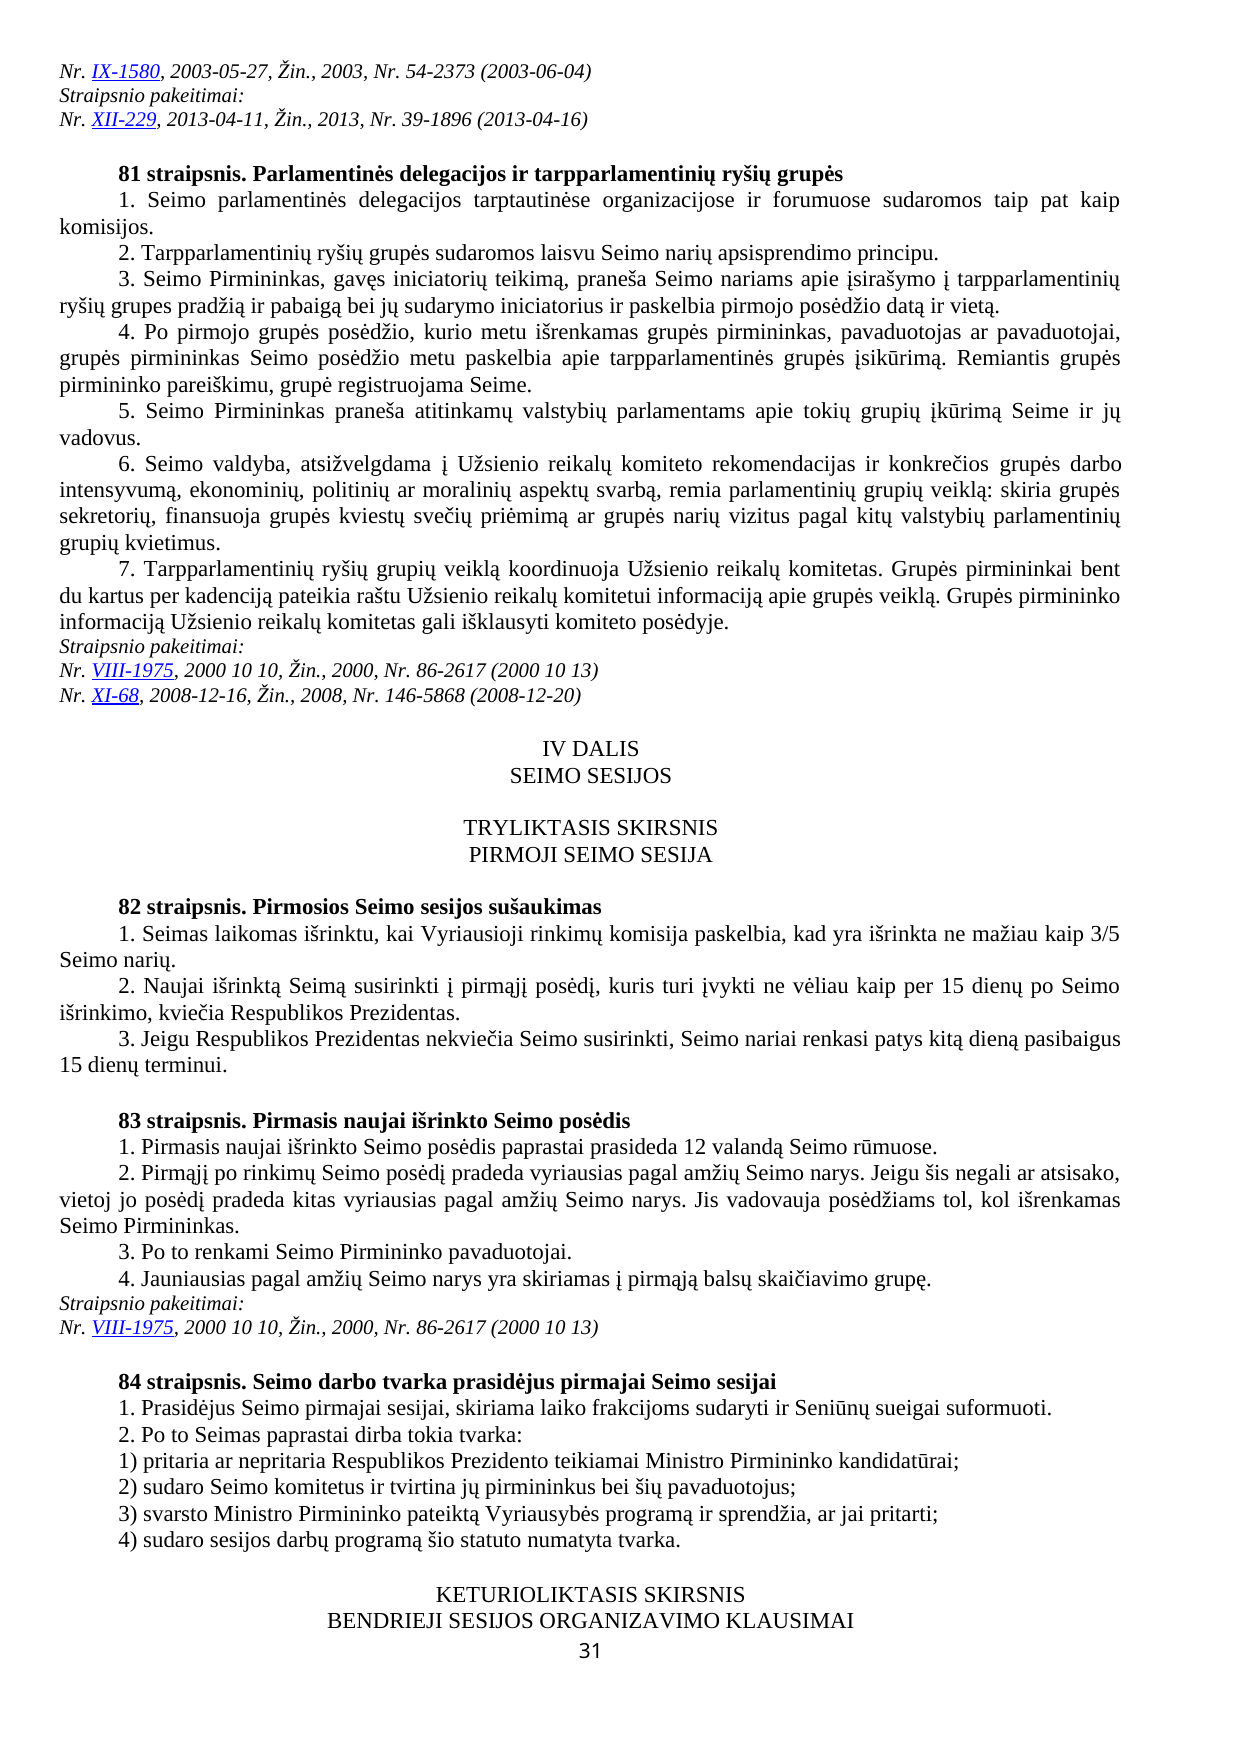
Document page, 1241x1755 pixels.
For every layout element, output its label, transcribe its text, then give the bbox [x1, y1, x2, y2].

text 3. Seimo Pirmininkas, gavęs iniciatorių teikimą, praneša Seimo nariams apie įsirašymo į tarpparlamentinių ryšių grupes pradžią ir pabaigą bei jų sudarymo iniciatorius ir paskelbia pirmojo posėdžio datą ir vietą. [59, 265, 1122, 318]
text 2. Naujai išrinktą Seimą susirinkti į pirmąjį posėdį, kuris turi įvykti ne vėliau kaip per 15 dienų po Seimo išrinkimo, kviečia Respublikos Prezidentas. [59, 972, 1122, 1025]
text SEIMO SESIJOS [59, 762, 1122, 788]
text Straipsnio pakeitimai: [59, 83, 1122, 107]
text 2. Pirmąjį po rinkimų Seimo posėdį pradeda vyriausias pagal amžių Seimo narys. Jeigu šis negali ar atsisako, vietoj jo posėdį pradeda kitas vyriausias pagal amžių Seimo narys. Jis vadovauja posėdžiams tol, kol išrenkamas Seimo Pirmininkas. [59, 1159, 1122, 1238]
text 83 straipsnis. Pirmasis naujai išrinkto Seimo posėdis [59, 1107, 1122, 1133]
text 84 straipsnis. Seimo darbo tvarka prasidėjus pirmajai Seimo sesijai [59, 1368, 1122, 1394]
text 4. Po pirmojo grupės posėdžio, kurio metu išrenkamas grupės pirmininkas, pavaduotojas ar pavaduotojai, grupės pirmininkas Seimo posėdžio metu paskelbia apie tarpparlamentinės grupės įsikūrimą. Remiantis grupės pirmininko pareiškimu, grupė registruojama Seime. [59, 318, 1122, 397]
text 3) svarsto Ministro Pirmininko pateiktą Vyriausybės programą ir sprendžia, ar jai pritarti; [59, 1500, 1122, 1526]
text Straipsnio pakeitimai: [59, 634, 1122, 658]
text 1. Seimas laikomas išrinktu, kai Vyriausioji rinkimų komisija paskelbia, kad yra išrinkta ne mažiau kaip 3/5 Seimo narių. [59, 920, 1122, 972]
text 3. Jeigu Respublikos Prezidentas nekviečia Seimo susirinkti, Seimo nariai renkasi patys kitą dieną pasibaigus 15 dienų terminui. [59, 1025, 1122, 1078]
text Straipsnio pakeitimai: [59, 1291, 1122, 1315]
text Nr. VIII-1975, 2000 10 10, Žin., 2000, Nr. 86-2617 (2000 10 13) [59, 1315, 1122, 1339]
text KETURIOLIKTASIS SKIRSNIS [59, 1581, 1122, 1608]
text Nr. XII-229, 2013-04-11, Žin., 2013, Nr. 39-1896 (2013-04-16) [59, 107, 1122, 131]
text 4. Jauniausias pagal amžių Seimo narys yra skiriamas į pirmąją balsų skaičiavimo grupę. [59, 1265, 1122, 1291]
text 4) sudaro sesijos darbų programą šio statuto numatyta tvarka. [59, 1526, 1122, 1552]
text 2. Tarpparlamentinių ryšių grupės sudaromos laisvu Seimo narių apsisprendimo principu. [59, 239, 1122, 265]
text 2. Po to Seimas paprastai dirba tokia tvarka: [59, 1421, 1122, 1447]
text Nr. IX-1580, 2003-05-27, Žin., 2003, Nr. 54-2373 (2003-06-04) [59, 59, 1122, 83]
text PIRMOJI SEIMO SESIJA [59, 841, 1122, 867]
text Nr. VIII-1975, 2000 10 10, Žin., 2000, Nr. 86-2617 (2000 10 13) [59, 658, 1122, 682]
text 6. Seimo valdyba, atsižvelgdama į Užsienio reikalų komiteto rekomendacijas ir konkrečios grupės darbo intensyvumą, ekonominių, politinių ar moralinių aspektų svarbą, remia parlamentinių grupių veiklą: skiria grupės sekretorių, finansuoja grupės kviestų svečių priėmimą ar grupės narių vizitus pagal kitų valstybių parlamentinių grupių kvietimus. [59, 450, 1122, 555]
text 5. Seimo Pirmininkas praneša atitinkamų valstybių parlamentams apie tokių grupių įkūrimą Seime ir jų vadovus. [59, 397, 1122, 450]
text IV DALIS [59, 735, 1122, 762]
text 81 straipsnis. Parlamentinės delegacijos ir tarpparlamentinių ryšių grupės [59, 160, 1122, 186]
text Nr. XI-68, 2008-12-16, Žin., 2008, Nr. 146-5868 (2008-12-20) [59, 682, 1122, 707]
text 2) sudaro Seimo komitetus ir tvirtina jų pirmininkus bei šių pavaduotojus; [59, 1473, 1122, 1500]
text TRYLIKTASIS SKIRSNIS [59, 814, 1122, 841]
text 1. Seimo parlamentinės delegacijos tarptautinėse organizacijose ir forumuose sudaromos taip pat kaip komisijos. [59, 186, 1122, 239]
text 3. Po to renkami Seimo Pirmininko pavaduotojai. [59, 1238, 1122, 1265]
text BENDRIEJI SESIJOS ORGANIZAVIMO KLAUSIMAI [59, 1608, 1122, 1634]
text 82 straipsnis. Pirmosios Seimo sesijos sušaukimas [59, 893, 1122, 920]
text 1. Pirmasis naujai išrinkto Seimo posėdis paprastai prasideda 12 valandą Seimo rūmuose. [59, 1133, 1122, 1159]
text 1. Prasidėjus Seimo pirmajai sesijai, skiriama laiko frakcijoms sudaryti ir Seniūnų sueigai suformuoti. [59, 1394, 1122, 1421]
text 1) pritaria ar nepritaria Respublikos Prezidento teikiamai Ministro Pirmininko kandidatūrai; [59, 1447, 1122, 1473]
text 7. Tarpparlamentinių ryšių grupių veiklą koordinuoja Užsienio reikalų komitetas. Grupės pirmininkai bent du kartus per kadenciją pateikia raštu Užsienio reikalų komitetui informaciją apie grupės veiklą. Grupės pirmininko informaciją Užsienio reikalų komitetas gali išklausyti komiteto posėdyje. [59, 555, 1122, 634]
